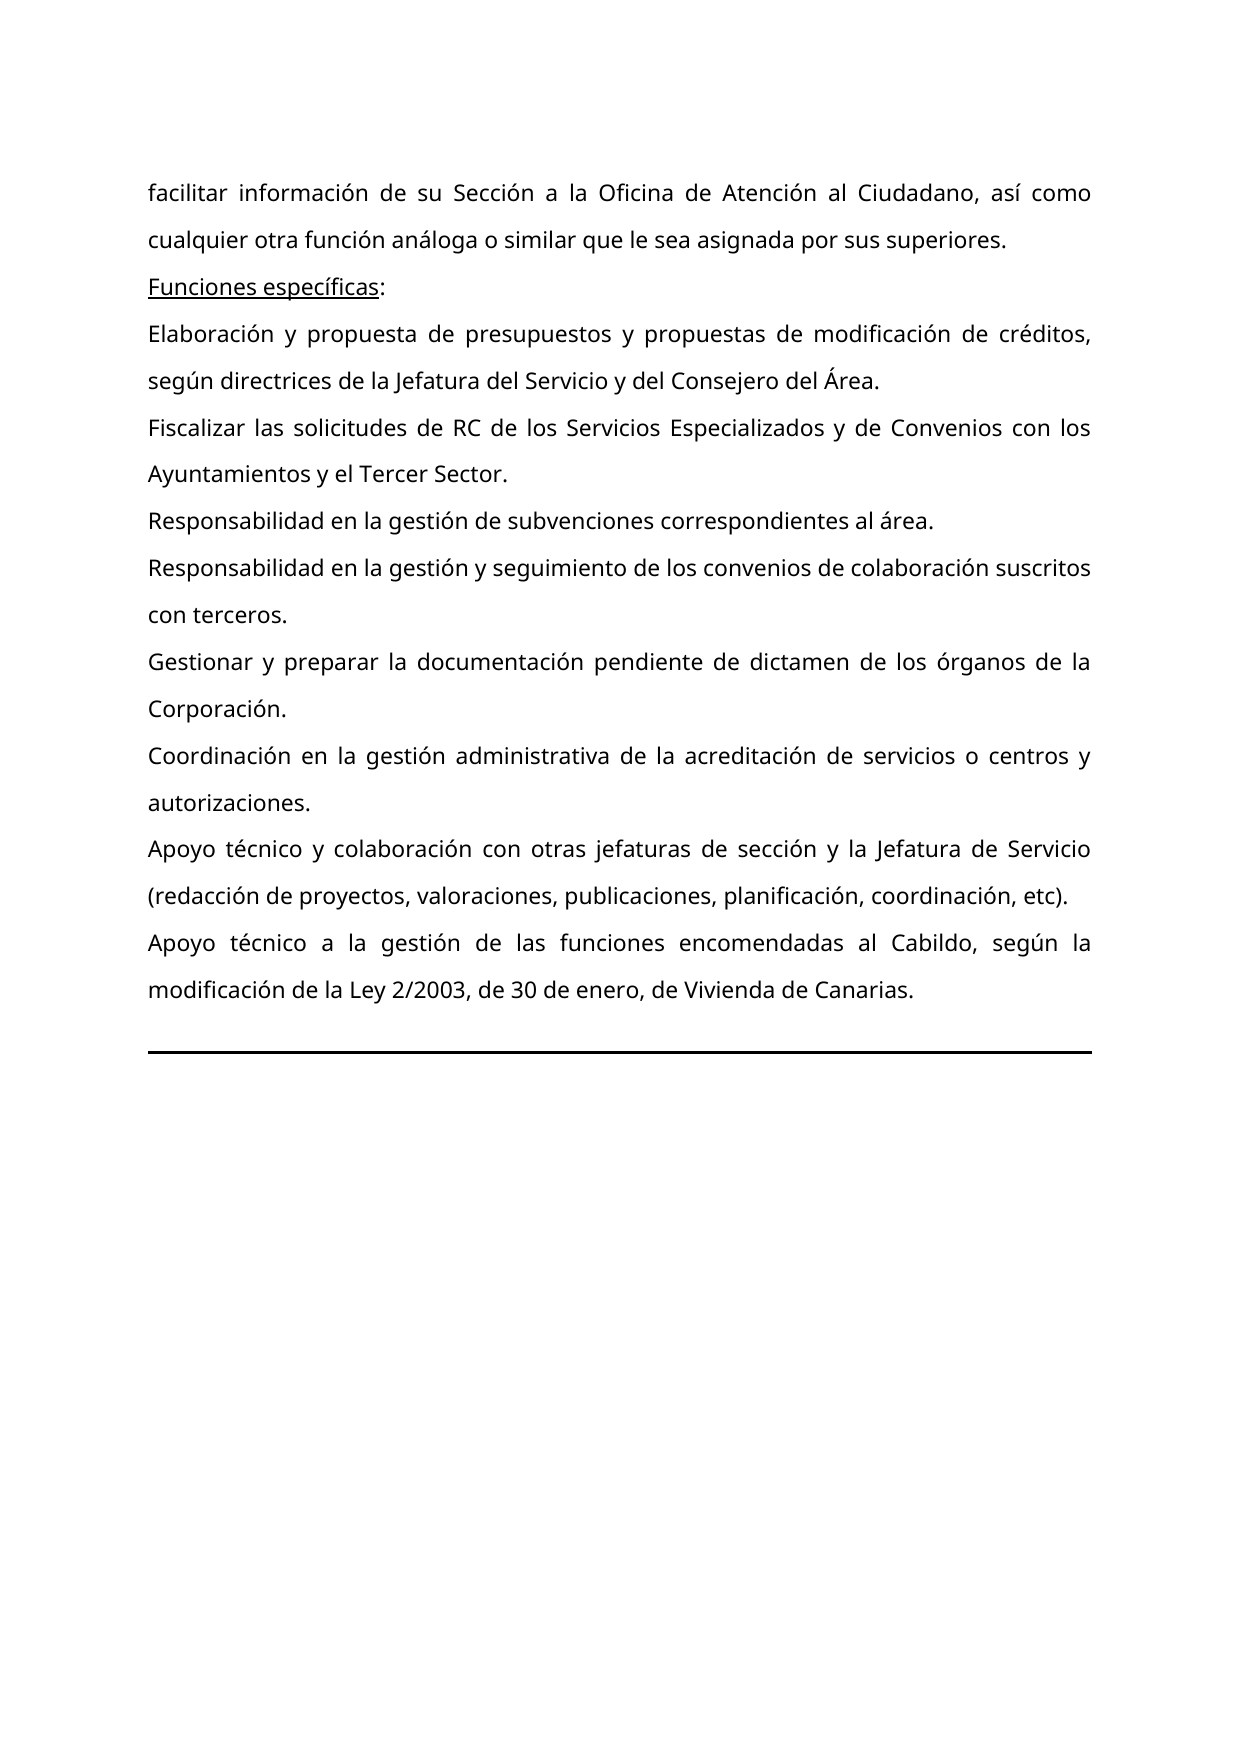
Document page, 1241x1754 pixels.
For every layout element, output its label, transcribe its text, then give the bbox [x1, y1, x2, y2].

text Gestionar y preparar la documentación pendiente de dictamen de los órganos de la Corporación. [148, 646, 1092, 724]
text Responsabilidad en la gestión de subvenciones correspondientes al área. [148, 505, 1092, 537]
text Funciones específicas: [148, 271, 1092, 302]
text Apoyo técnico y colaboración con otras jefaturas de sección y la Jefatura de Servicio (redacción de proyectos, valoraciones, publicaciones, planificación, coordinación, etc). [148, 833, 1092, 912]
text Responsabilidad en la gestión y seguimiento de los convenios de colaboración suscritos con terceros. [148, 552, 1092, 630]
text Apoyo técnico a la gestión de las funciones encomendadas al Cabildo, según la modificación de la Ley 2/2003, de 30 de enero, de Vivienda de Canarias. [148, 927, 1092, 1005]
text facilitar información de su Sección a la Oficina de Atención al Ciudadano, así como cualquier otra función análoga o similar que le sea asignada por sus superiores. [148, 177, 1092, 255]
text Coordinación en la gestión administrativa de la acreditación de servicios o centros y autorizaciones. [148, 740, 1092, 818]
text Fiscalizar las solicitudes de RC de los Servicios Especializados y de Convenios con los Ayuntamientos y el Tercer Sector. [148, 412, 1092, 490]
text Elaboración y propuesta de presupuestos y propuestas de modificación de créditos, según directrices de la Jefatura del Servicio y del Consejero del Área. [148, 318, 1092, 396]
